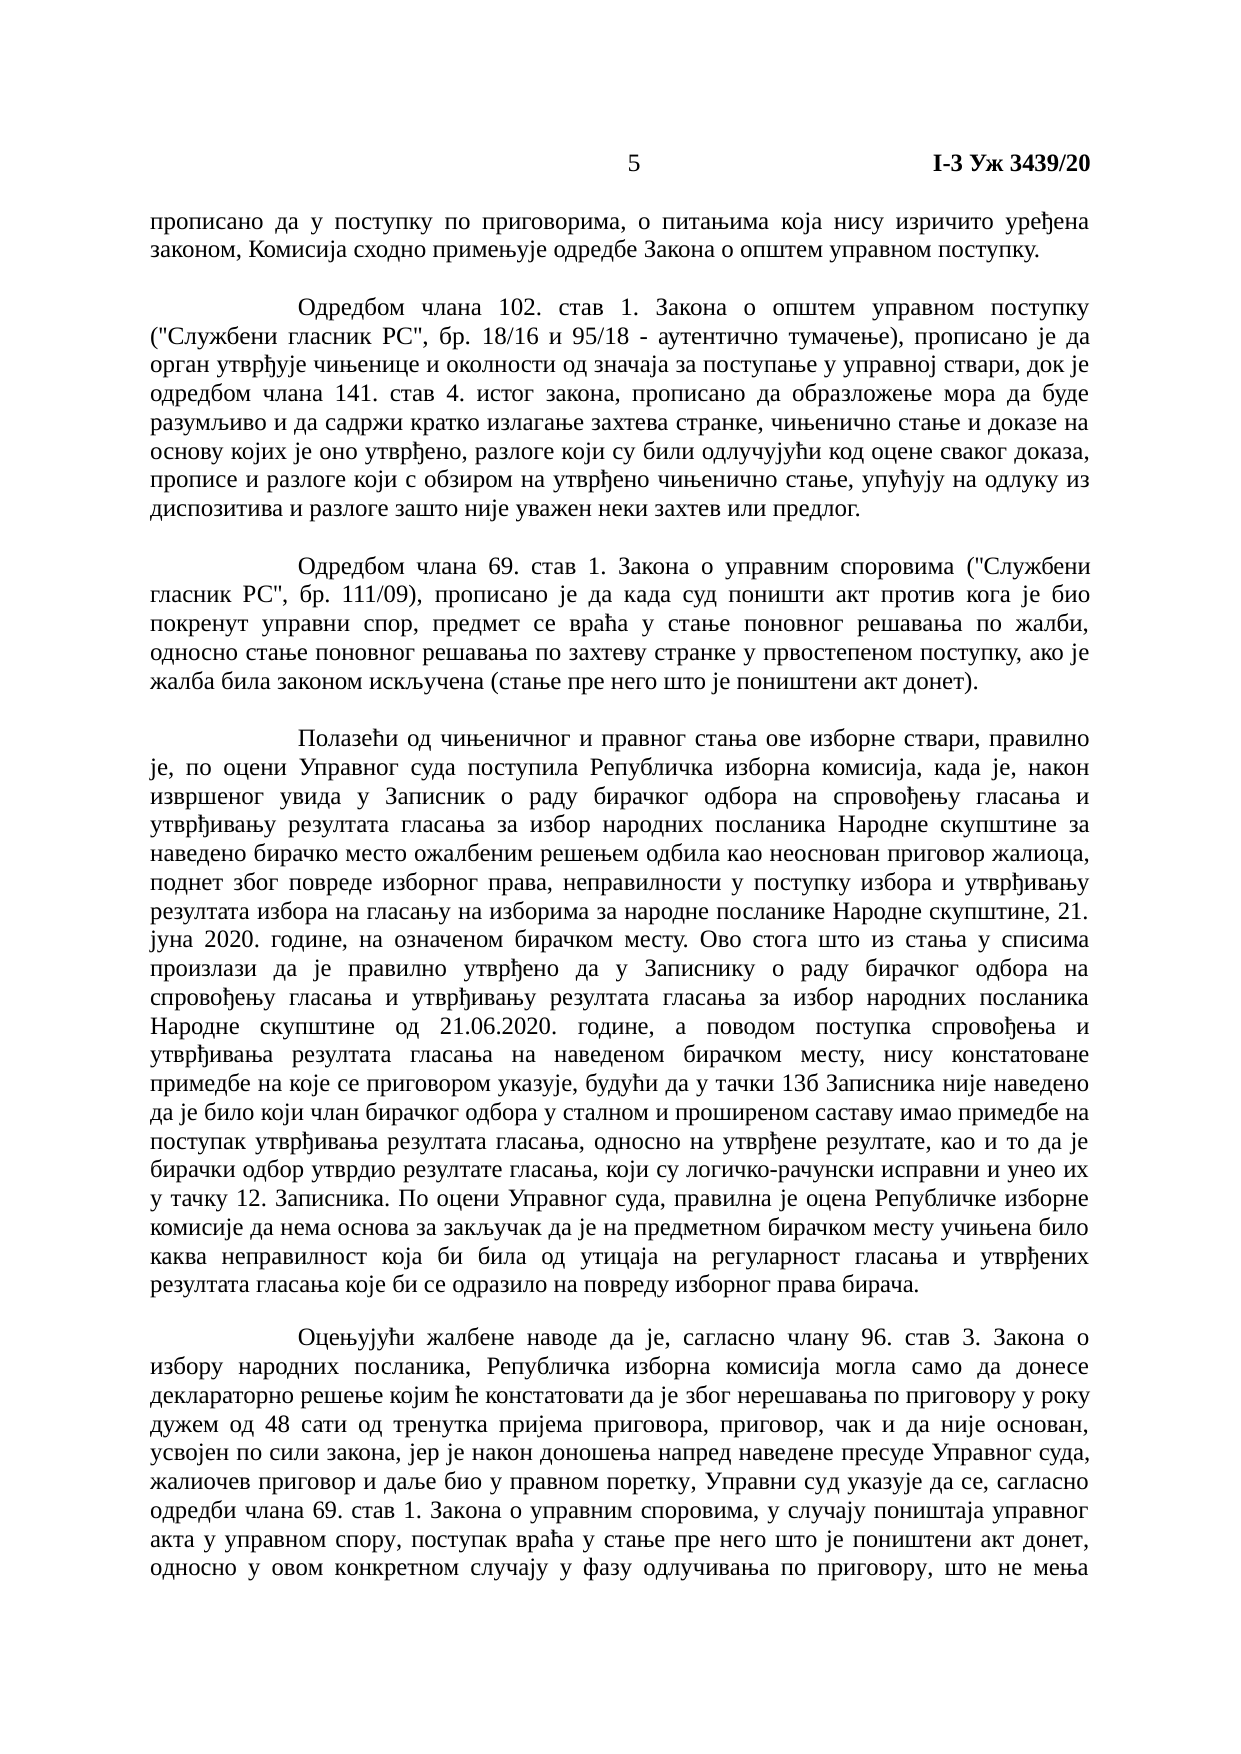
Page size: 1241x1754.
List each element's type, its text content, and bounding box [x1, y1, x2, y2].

text Оцењујући жалбене наводе да је, сагласно члану 96. став 3. Закона о избору народних посланика, Републичка изборна комисија могла само да донесе деклараторно решење којим ће констатовати да је због нерешавања по приговору у року дужем од 48 сати од тренутка пријема приговора, приговор, чак и да није основан, усвојен по сили закона, јер је након доношења напред наведене пресуде Управног суда, жалиочев приговор и даље био у правном поретку, Управни суд указује да се, сагласно одредби члана 69. став 1. Закона о управним споровима, у случају поништаја управног акта у управном спору, поступак враћа у стање пре него што је поништени акт донет, односно у овом конкретном случају у фазу одлучивања по приговору, што не мења [150, 1322, 1091, 1581]
text Одредбом члана 102. став 1. Закона о општем управном поступку (''Службени гласник РС'', бр. 18/16 и 95/18 - аутентично тумачење), прописано је да орган утврђује чињенице и околности од значаја за поступање у управној ствари, док је одредбом члана 141. став 4. истог закона, прописано да образложење мора да буде разумљиво и да садржи кратко излагање захтева странке, чињенично стање и доказе на основу којих је оно утврђено, разлоге који су били одлучујући код оцене сваког доказа, прописе и разлоге који с обзиром на утврђено чињенично стање, упућују на одлуку из диспозитива и разлоге зашто није уважен неки захтев или предлог. [150, 292, 1091, 522]
text Одредбом члана 69. став 1. Закона о управним споровима (''Службени гласник РС'', бр. 111/09), прописано је да када суд поништи акт против кога је био покренут управни спор, предмет се враћа у стање поновног решавања по жалби, односно стање поновног решавања по захтеву странке у првостепеном поступку, ако је жалба била законом искључена (стање пре него што је поништени акт донет). [150, 551, 1091, 694]
text Полазећи од чињеничног и правног стања ове изборне ствари, правилно је, по оцени Управног суда поступила Републичка изборна комисија, када је, након извршеног увида у Записник о раду бирачког одбора на спровођењу гласања и утврђивању резултата гласања за избор народних посланика Народне скупштине за наведено бирачко место ожалбеним решењем одбила као неоснован приговор жалиоца, поднет због повреде изборног права, неправилности у поступку избора и утврђивању резултата избора на гласању на изборима за народне посланике Народне скупштине, 21. јуна 2020. године, на означеном бирачком месту. Ово стога што из стања у списима произлази да је правилно утврђено да у Записнику о раду бирачког одбора на спровођењу гласања и утврђивању резултата гласања за избор народних посланика Народне скупштине од 21.06.2020. године, а поводом поступка спровођења и утврђивања резултата гласања на наведеном бирачком месту, нису констатоване примедбе на које се приговором указује, будући да у тачки 13б Записника није наведено да је било који члан бирачког одбора у сталном и проширеном саставу имао примедбе на поступак утврђивања резултата гласања, односно на утврђене резултате, као и то да је бирачки одбор утврдио резултате гласања, који су логичко-рачунски исправни и унео их у тачку 12. Записника. По оцени Управног суда, правилна је оцена Републичке изборне комисије да нема основа за закључак да је на предметном бирачком месту учињена било каква неправилност која би била од утицаја на регуларност гласања и утврђених резултата гласања које би се одразило на повреду изборног права бирача. [150, 694, 1091, 1298]
text прописано да у поступку по приговорима, о питањима која нису изричито уређена законом, Комисија сходно примењује одредбе Закона о општем управном поступку. [150, 206, 1091, 263]
